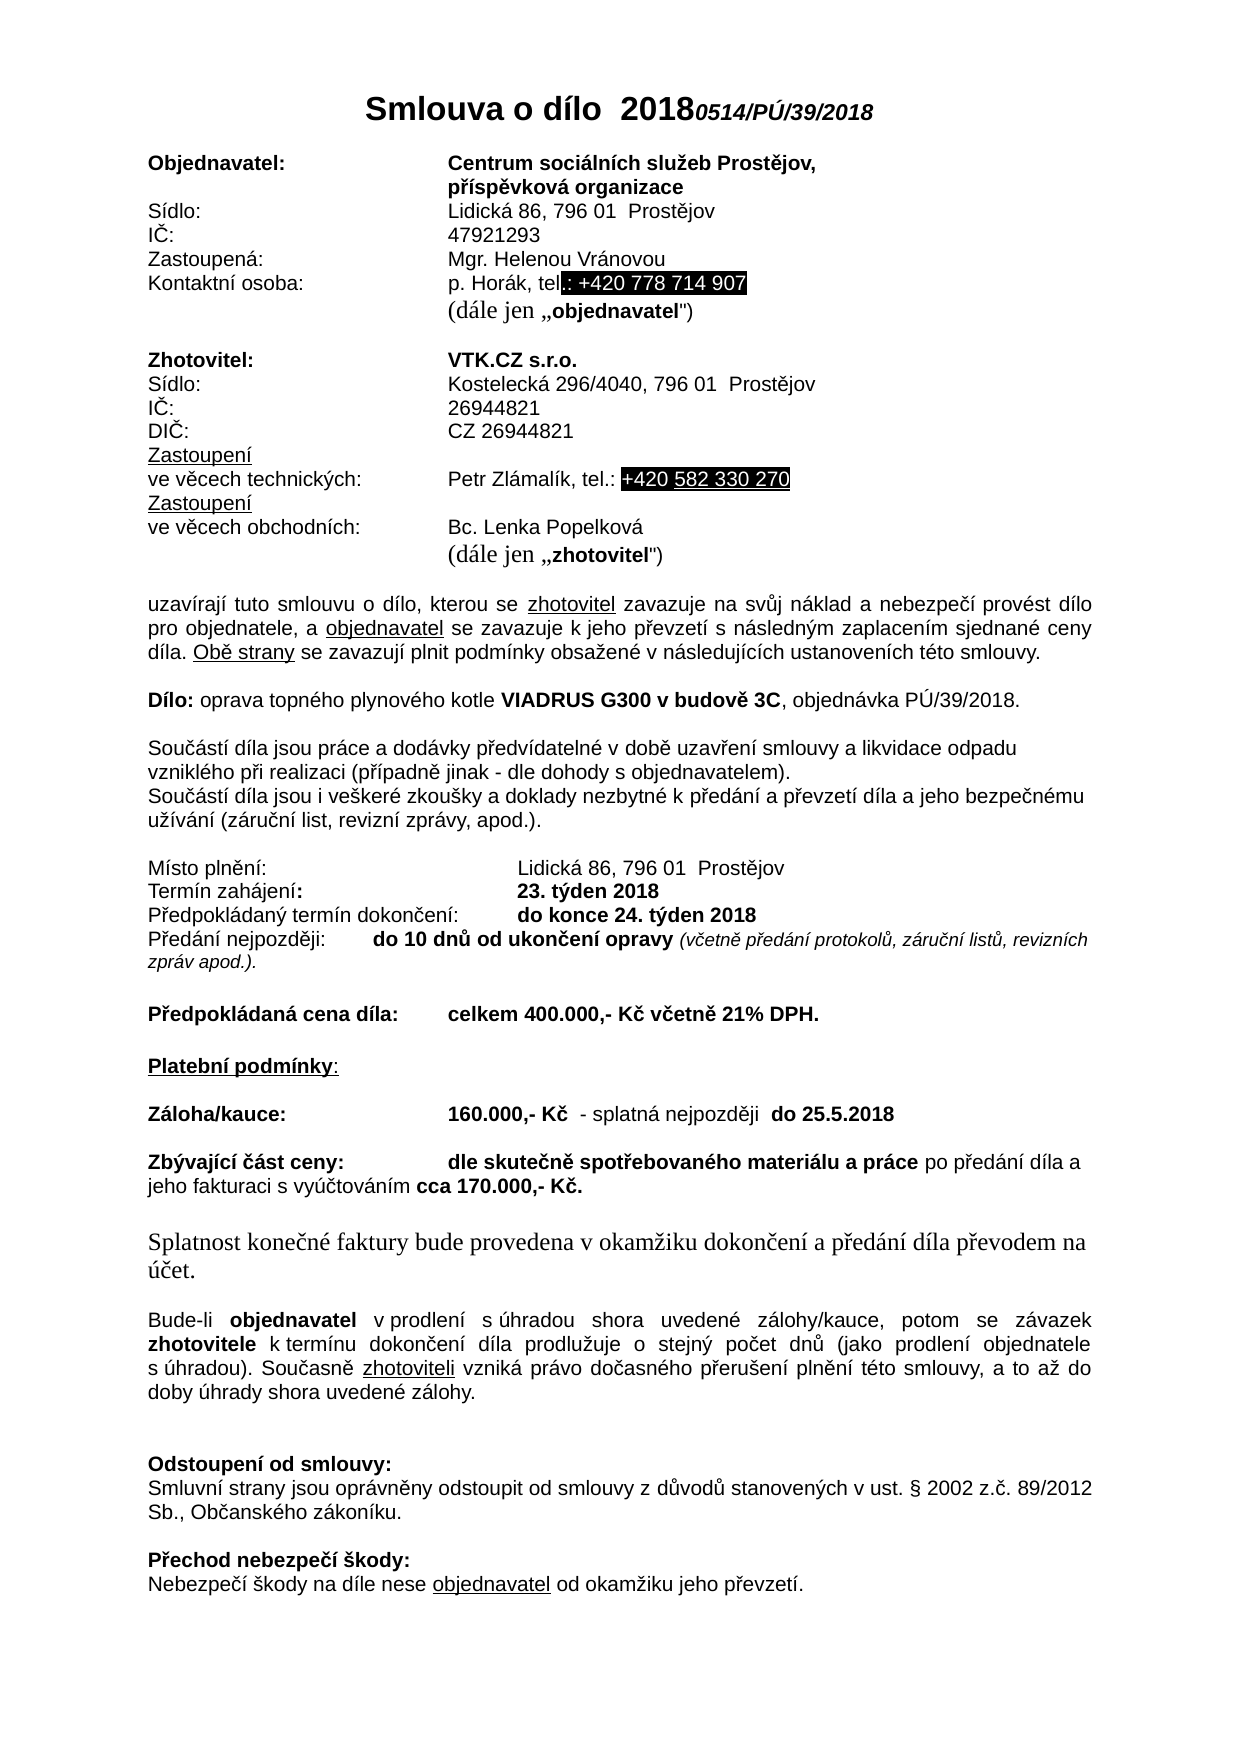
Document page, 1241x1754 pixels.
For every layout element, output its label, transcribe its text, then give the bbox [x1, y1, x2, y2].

text Sídlo: Lidická 86, 796 01 Prostějov [148, 199, 1092, 223]
text Sídlo: Kostelecká 296/4040, 796 01 Prostějov [148, 371, 1092, 395]
text Objednavatel: Centrum sociálních služeb Prostějov, [148, 151, 1092, 175]
text Platební podmínky: [148, 1054, 1092, 1078]
text Kontaktní osoba: p. Horák, tel.: +420 778 714 907 [148, 271, 1092, 295]
text uzavírají tuto smlouvu o dílo, kterou se zhotovitel zavazuje na svůj náklad a nebezpečí provést dílo pro objednatele, a objednavatel se zavazuje k jeho převzetí s následným zaplacením sjednané ceny díla. Obě strany se zavazují plnit podmínky obsažené v následujících ustanoveních této smlouvy. [148, 592, 1092, 664]
text Přechod nebezpečí škody: [148, 1548, 1092, 1572]
text Záloha/kauce: 160.000,- Kč - splatná nejpozději do 25.5.2018 [148, 1102, 1092, 1126]
text Místo plnění: Lidická 86, 796 01 Prostějov [148, 855, 1092, 879]
text Součástí díla jsou práce a dodávky předvídatelné v době uzavření smlouvy a likvidace odpadu vzniklého při realizaci (případně jinak - dle dohody s objednavatelem). [148, 736, 1092, 783]
text Odstoupení od smlouvy: [148, 1452, 1092, 1476]
text Zhotovitel: VTK.CZ s.r.o. [148, 347, 1092, 371]
text DIČ: CZ 26944821 [148, 419, 1092, 443]
text Nebezpečí škody na díle nese objednavatel od okamžiku jeho převzetí. [148, 1572, 1092, 1596]
text Bude-li objednavatel v prodlení s úhradou shora uvedené zálohy/kauce, potom se závazek zhotovitele k termínu dokončení díla prodlužuje o stejný počet dnů (jako prodlení objednatele s úhradou). Současně zhotoviteli vzniká právo dočasného přerušení plnění této smlouvy, a to až do doby úhrady shora uvedené zálohy. [148, 1308, 1092, 1404]
text Součástí díla jsou i veškeré zkoušky a doklady nezbytné k předání a převzetí díla a jeho bezpečnému užívání (záruční list, revizní zprávy, apod.). [148, 783, 1092, 831]
text Předpokládaný termín dokončení: do konce 24. týden 2018 [148, 903, 1092, 927]
text Dílo: oprava topného plynového kotle VIADRUS G300 v budově 3C, objednávka PÚ/39/2018. [148, 688, 1092, 712]
text Termín zahájení: 23. týden 2018 [148, 879, 1092, 903]
text ve věcech technických: Petr Zlámalík, tel.: +420 582 330 270 [148, 467, 1092, 491]
text Zbývající část ceny: dle skutečně spotřebovaného materiálu a práce po předání díla a jeho fakturaci s vyúčtováním cca 170.000,- Kč. [148, 1150, 1092, 1198]
text (dále jen „objednavatel") [148, 295, 1092, 323]
text IČ: 47921293 [148, 223, 1092, 247]
text Smlouva o dílo 20180514/PÚ/39/2018 [148, 89, 1092, 127]
text příspěvková organizace [148, 175, 1092, 199]
text Předání nejpozději: do 10 dnů od ukončení opravy (včetně předání protokolů, záruční listů, revizních zpráv apod.). [148, 927, 1092, 973]
text IČ: 26944821 [148, 395, 1092, 419]
text Předpokládaná cena díla: celkem 400.000,- Kč včetně 21% DPH. [148, 1002, 1092, 1026]
text Smluvní strany jsou oprávněny odstoupit od smlouvy z důvodů stanovených v ust. § 2002 z.č. 89/2012 Sb., Občanského zákoníku. [148, 1476, 1092, 1524]
text Zastoupená: Mgr. Helenou Vránovou [148, 247, 1092, 271]
text Zastoupení [148, 491, 1092, 515]
text (dále jen „zhotovitel") [148, 539, 1092, 568]
text ve věcech obchodních: Bc. Lenka Popelková [148, 515, 1092, 539]
text Splatnost konečné faktury bude provedena v okamžiku dokončení a předání díla převodem na účet. [148, 1227, 1092, 1284]
text Zastoupení [148, 443, 1092, 467]
